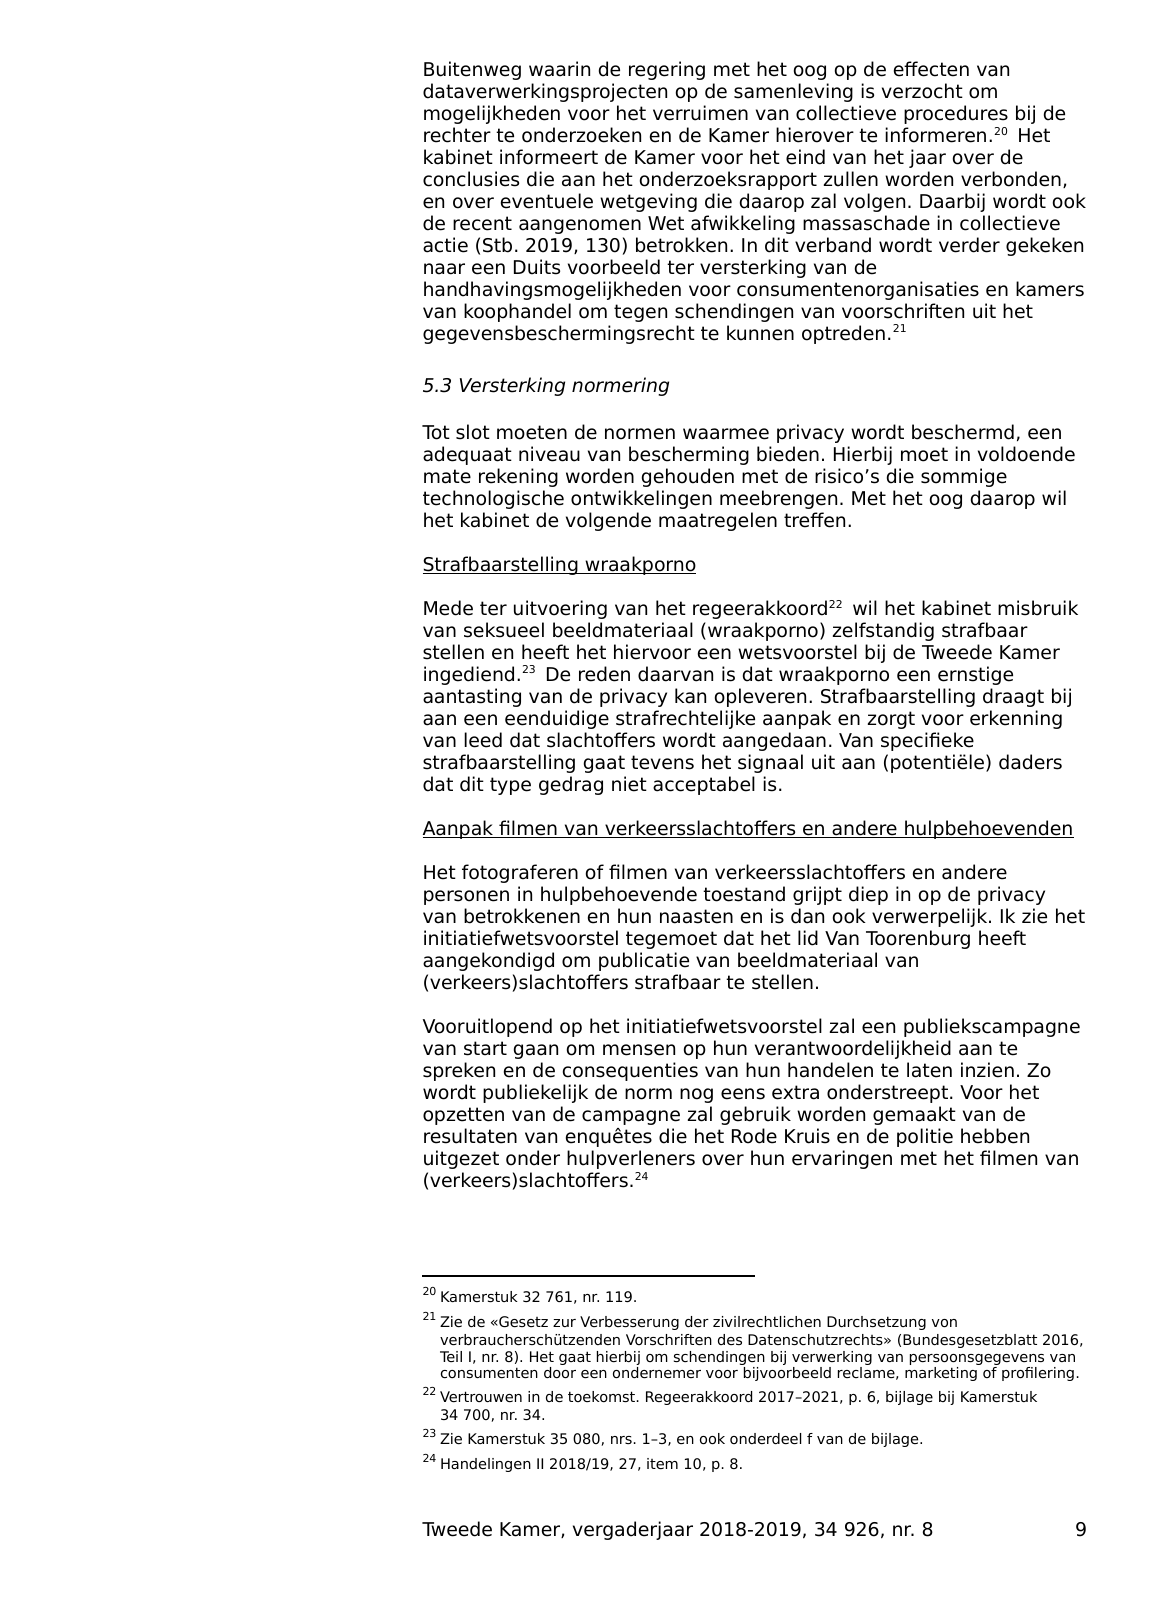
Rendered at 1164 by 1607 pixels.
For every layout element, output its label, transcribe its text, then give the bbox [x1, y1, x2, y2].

text Vertrouwen in de toekomst. Regeerakkoord 2017–2021, p. 6, bijlage bij Kamerstuk 34 700, nr. 34. [422, 1385, 1087, 1424]
subtitle 5.3 Versterking normering [422, 375, 1087, 397]
text Het fotograferen of filmen van verkeersslachtoffers en andere personen in hulpbehoevende toestand grijpt diep in op de privacy van betrokkenen en hun naasten en is dan ook verwerpelijk. Ik zie het initiatiefwetsvoorstel tegemoet dat het lid Van Toorenburg heeft aangekondigd om publicatie van beeldmateriaal van (verkeers)slachtoffers strafbaar te stellen. [422, 862, 1087, 994]
text Tot slot moeten de normen waarmee privacy wordt beschermd, een adequaat niveau van bescherming bieden. Hierbij moet in voldoende mate rekening worden gehouden met de risico’s die sommige technologische ontwikkelingen meebrengen. Met het oog daarop wil het kabinet de volgende maatregelen treffen. [422, 422, 1087, 532]
text Handelingen II 2018/19, 27, item 10, p. 8. [422, 1452, 1087, 1474]
text Vooruitlopend op het initiatiefwetsvoorstel zal een publiekscampagne van start gaan om mensen op hun verantwoordelijkheid aan te spreken en de consequenties van hun handelen te laten inzien. Zo wordt publiekelijk de norm nog eens extra onderstreept. Voor het opzetten van de campagne zal gebruik worden gemaakt van de resultaten van enquêtes die het Rode Kruis en de politie hebben uitgezet onder hulpverleners over hun ervaringen met het filmen van (verkeers)slachtoffers. [422, 1016, 1087, 1192]
text Mede ter uitvoering van het regeerakkoord wil het kabinet misbruik van seksueel beeldmateriaal (wraakporno) zelfstandig strafbaar stellen en heeft het hiervoor een wetsvoorstel bij de Tweede Kamer ingediend. De reden daarvan is dat wraakporno een ernstige aantasting van de privacy kan opleveren. Strafbaarstelling draagt bij aan een eenduidige strafrechtelijke aanpak en zorgt voor erkenning van leed dat slachtoffers wordt aangedaan. Van specifieke strafbaarstelling gaat tevens het signaal uit aan (potentiële) daders dat dit type gedrag niet acceptabel is. [422, 598, 1087, 796]
text Zie de «Gesetz zur Verbesserung der zivilrechtlichen Durchsetzung von verbraucherschützenden Vorschriften des Datenschutzrechts» (Bundesgesetzblatt 2016, Teil I, nr. 8). Het gaat hierbij om schendingen bij verwerking van persoonsgegevens van consumenten door een ondernemer voor bijvoorbeeld reclame, marketing of profilering. [422, 1310, 1087, 1382]
text Kamerstuk 32 761, nr. 119. [422, 1285, 1087, 1307]
text Zie Kamerstuk 35 080, nrs. 1–3, en ook onderdeel f van de bijlage. [422, 1427, 1087, 1449]
subtitle Aanpak filmen van verkeersslachtoffers en andere hulpbehoevenden [422, 818, 1087, 840]
text Buitenweg waarin de regering met het oog op de effecten van dataverwerkingsprojecten op de samenleving is verzocht om mogelijkheden voor het verruimen van collectieve procedures bij de rechter te onderzoeken en de Kamer hierover te informeren. Het kabinet informeert de Kamer voor het eind van het jaar over de conclusies die aan het onderzoeksrapport zullen worden verbonden, en over eventuele wetgeving die daarop zal volgen. Daarbij wordt ook de recent aangenomen Wet afwikkeling massaschade in collectieve actie (Stb. 2019, 130) betrokken. In dit verband wordt verder gekeken naar een Duits voorbeeld ter versterking van de handhavingsmogelijkheden voor consumentenorganisaties en kamers van koophandel om tegen schendingen van voorschriften uit het gegevensbeschermingsrecht te kunnen optreden. [422, 59, 1087, 345]
subtitle Strafbaarstelling wraakporno [422, 554, 1087, 576]
